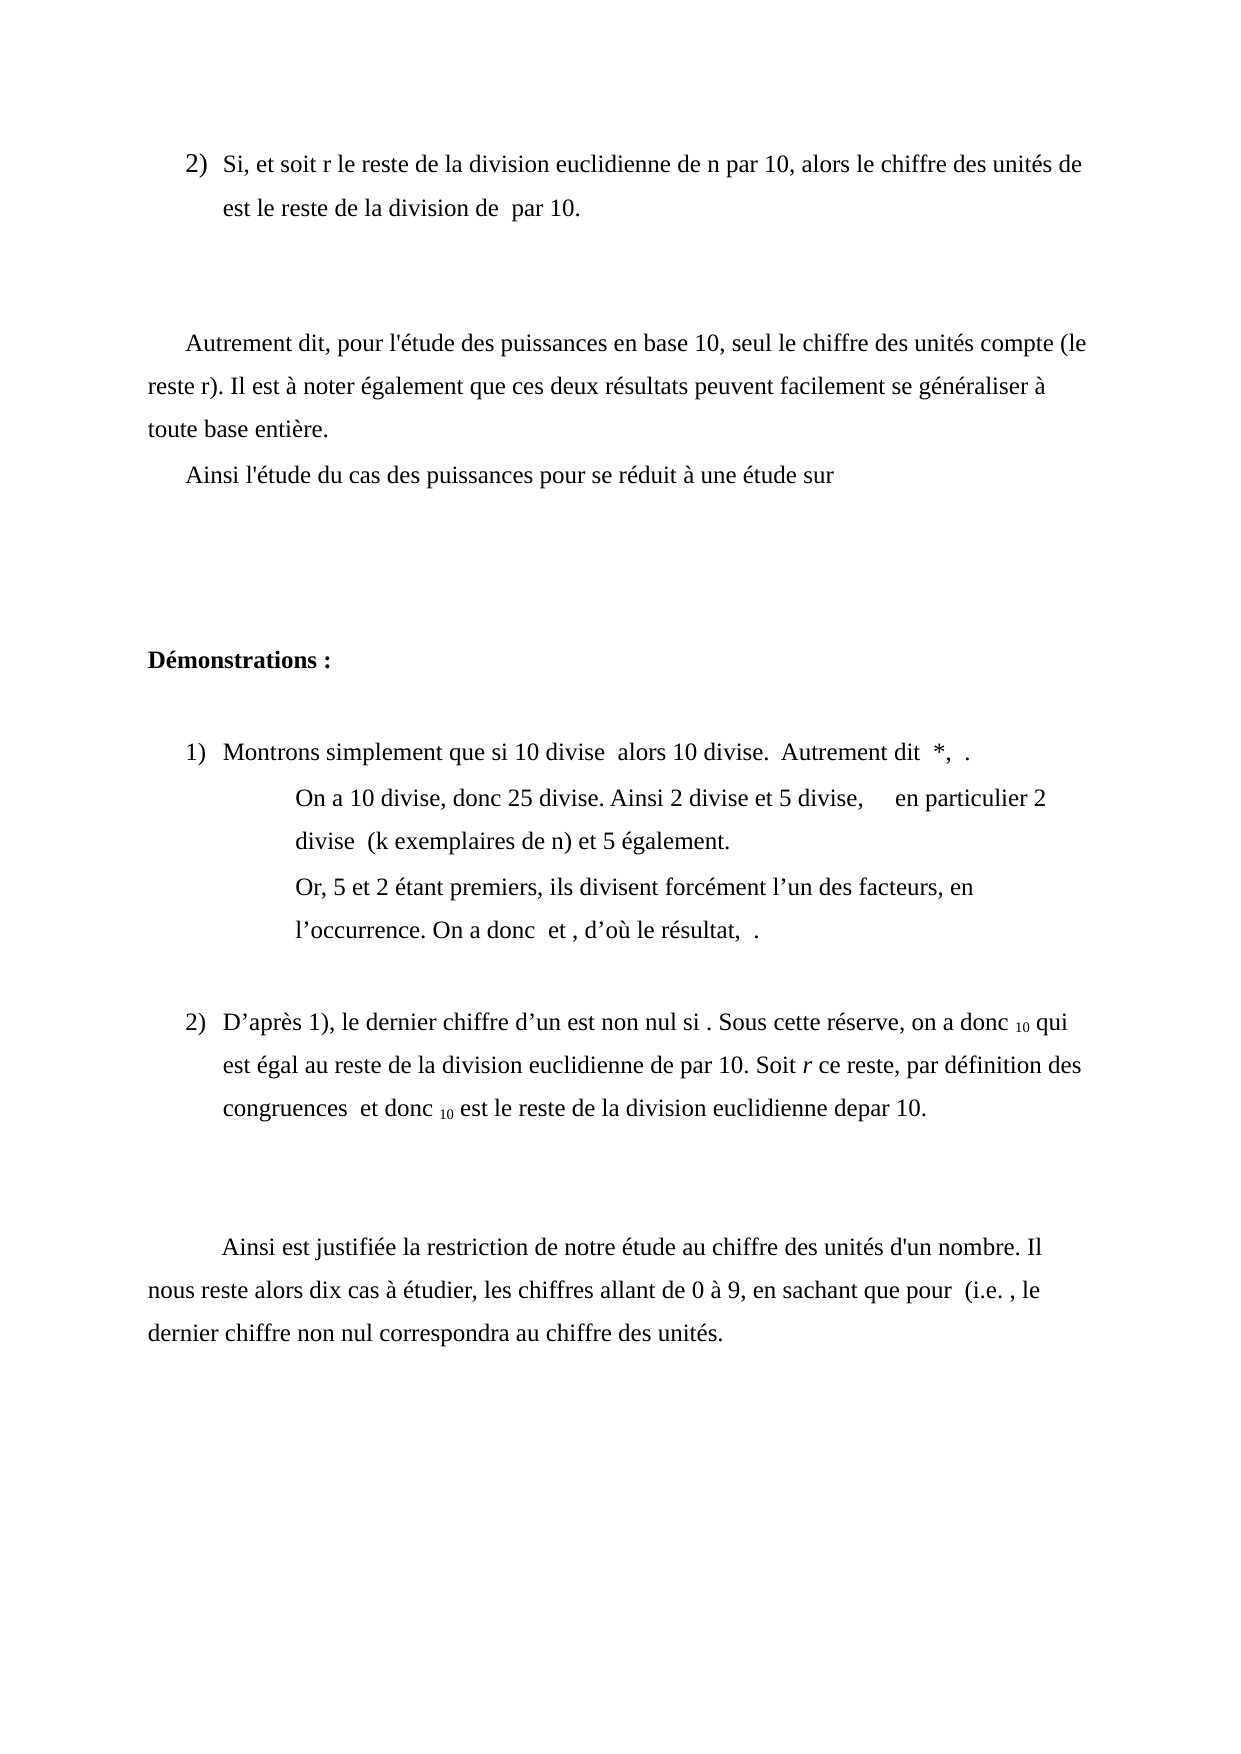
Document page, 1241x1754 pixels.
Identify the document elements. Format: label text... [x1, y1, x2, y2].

list Si, et soit r le reste de la division euclidienne de n par 10, alors le chiffre des unités de est le reste de la division de par 10. [185, 148, 1093, 222]
list Montrons simplement que si 10 divise alors 10 divise. Autrement dit *, . [185, 737, 1093, 766]
text Autrement dit, pour l'étude des puissances en base 10, seul le chiffre des unités compte (le reste r). Il est à noter également que ces deux résultats peuvent facilement se généraliser à toute base entière. [148, 328, 1093, 443]
list D’après 1), le dernier chiffre d’un est non nul si . Sous cette réserve, on a donc 10 qui est égal au reste de la division euclidienne de par 10. Soit r ce reste, par définition des congruences et donc 10 est le reste de la division euclidienne depar 10. [185, 1007, 1093, 1122]
text Démonstrations : [148, 645, 1093, 673]
text Ainsi l'étude du cas des puissances pour se réduit à une étude sur [148, 461, 1093, 489]
text Or, 5 et 2 étant premiers, ils divisent forcément l’un des facteurs, en l’occurrence. On a donc et , d’où le résultat, . [295, 872, 1093, 944]
text Ainsi est justifiée la restriction de notre étude au chiffre des unités d'un nombre. Il nous reste alors dix cas à étudier, les chiffres allant de 0 à 9, en sachant que pour (i.e. , le dernier chiffre non nul correspondra au chiffre des unités. [148, 1232, 1093, 1347]
text On a 10 divise, donc 25 divise. Ainsi 2 divise et 5 divise, en particulier 2 divise (k exemplaires de n) et 5 également. [295, 783, 1093, 855]
